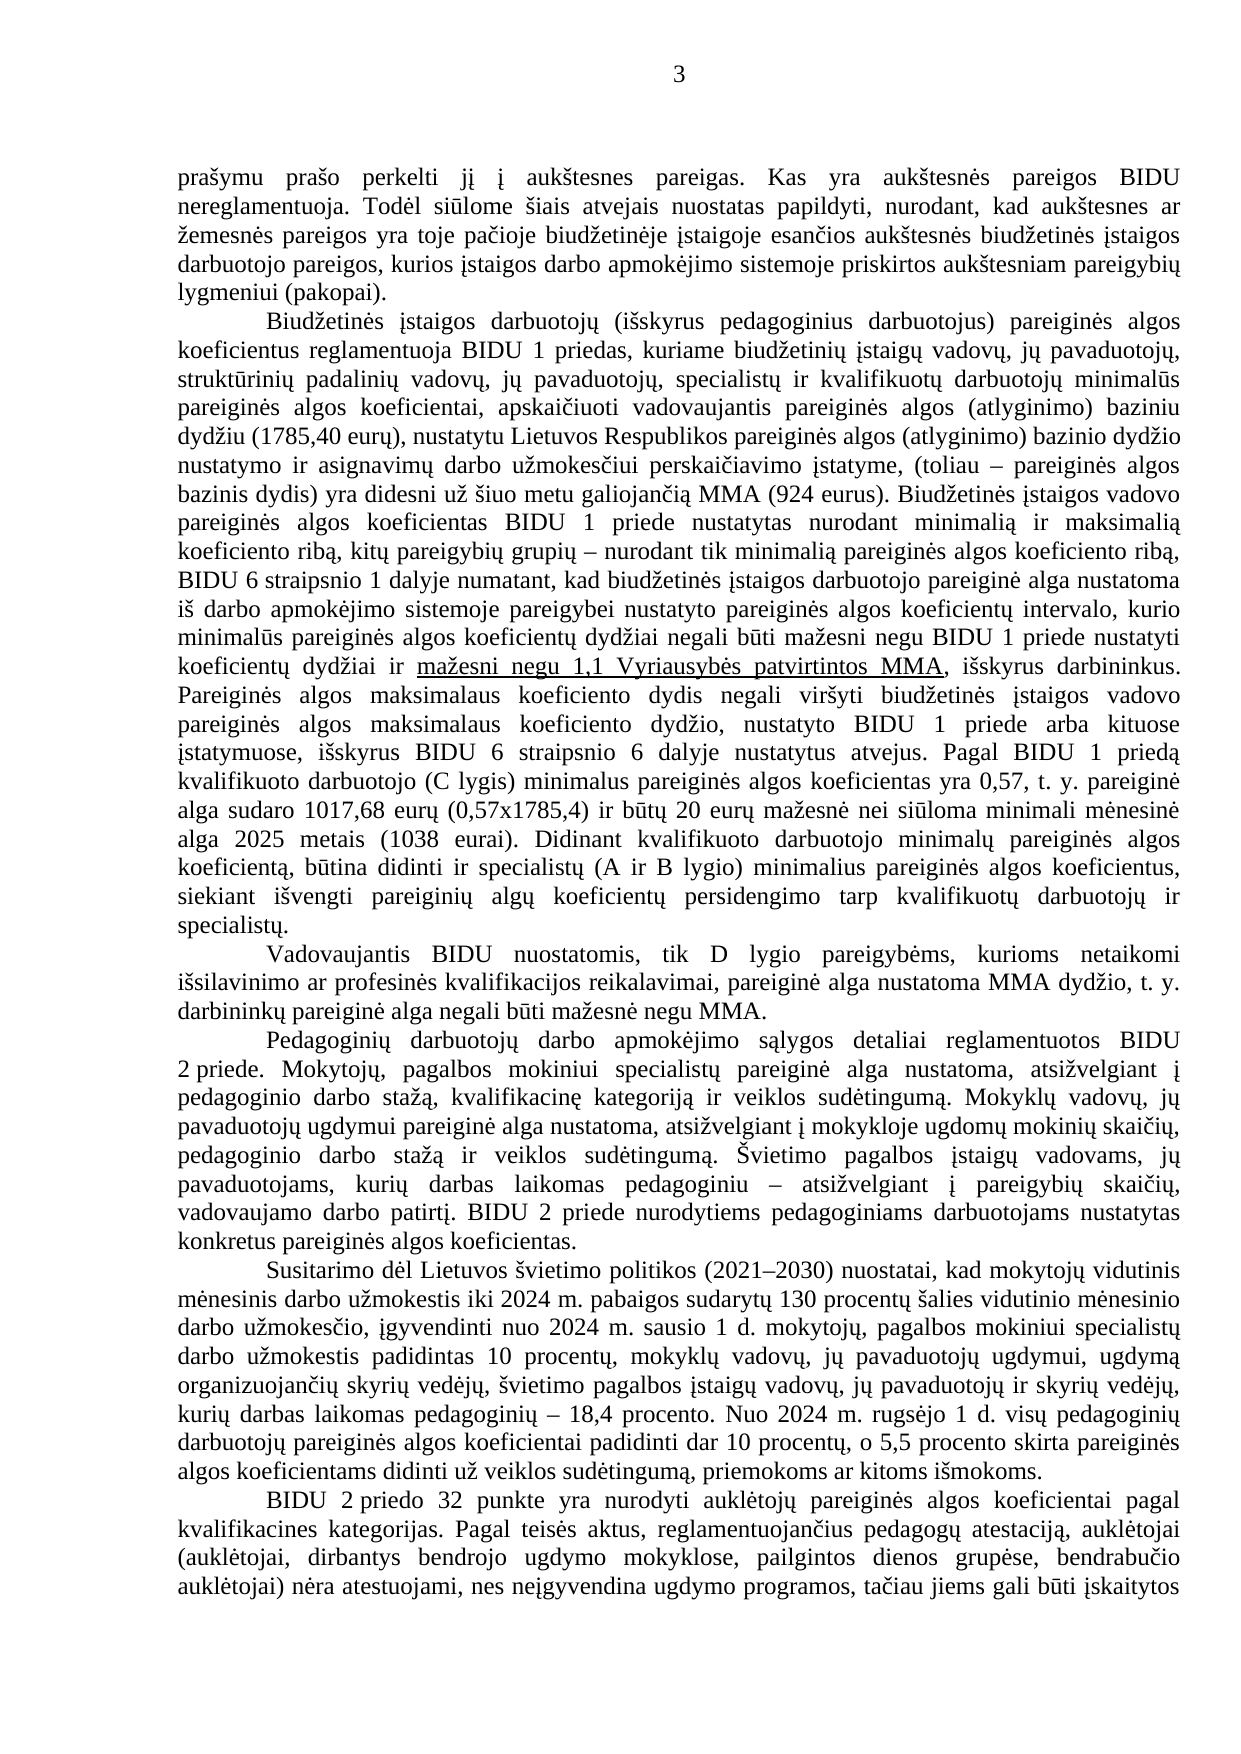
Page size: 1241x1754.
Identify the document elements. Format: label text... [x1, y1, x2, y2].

text Susitarimo dėl Lietuvos švietimo politikos (2021–2030) nuostatai, kad mokytojų vidutinis mėnesinis darbo užmokestis iki 2024 m. pabaigos sudarytų 130 procentų šalies vidutinio mėnesinio darbo užmokesčio, įgyvendinti nuo 2024 m. sausio 1 d. mokytojų, pagalbos mokiniui specialistų darbo užmokestis padidintas 10 procentų, mokyklų vadovų, jų pavaduotojų ugdymui, ugdymą organizuojančių skyrių vedėjų, švietimo pagalbos įstaigų vadovų, jų pavaduotojų ir skyrių vedėjų, kurių darbas laikomas pedagoginių – 18,4 procento. Nuo 2024 m. rugsėjo 1 d. visų pedagoginių darbuotojų pareiginės algos koeficientai padidinti dar 10 procentų, o 5,5 procento skirta pareiginės algos koeficientams didinti už veiklos sudėtingumą, priemokoms ar kitoms išmokoms. [177, 1255, 1181, 1485]
text prašymu prašo perkelti jį į aukštesnes pareigas. Kas yra aukštesnės pareigos BIDU nereglamentuoja. Todėl siūlome šiais atvejais nuostatas papildyti, nurodant, kad aukštesnes ar žemesnės pareigos yra toje pačioje biudžetinėje įstaigoje esančios aukštesnės biudžetinės įstaigos darbuotojo pareigos, kurios įstaigos darbo apmokėjimo sistemoje priskirtos aukštesniam pareigybių lygmeniui (pakopai). [177, 162, 1181, 306]
text Biudžetinės įstaigos darbuotojų (išskyrus pedagoginius darbuotojus) pareiginės algos koeficientus reglamentuoja BIDU 1 priedas, kuriame biudžetinių įstaigų vadovų, jų pavaduotojų, struktūrinių padalinių vadovų, jų pavaduotojų, specialistų ir kvalifikuotų darbuotojų minimalūs pareiginės algos koeficientai, apskaičiuoti vadovaujantis pareiginės algos (atlyginimo) baziniu dydžiu (1785,40 eurų), nustatytu Lietuvos Respublikos pareiginės algos (atlyginimo) bazinio dydžio nustatymo ir asignavimų darbo užmokesčiui perskaičiavimo įstatyme, (toliau – pareiginės algos bazinis dydis) yra didesni už šiuo metu galiojančią MMA (924 eurus). Biudžetinės įstaigos vadovo pareiginės algos koeficientas BIDU 1 priede nustatytas nurodant minimalią ir maksimalią koeficiento ribą, kitų pareigybių grupių – nurodant tik minimalią pareiginės algos koeficiento ribą, BIDU 6 straipsnio 1 dalyje numatant, kad biudžetinės įstaigos darbuotojo pareiginė alga nustatoma iš darbo apmokėjimo sistemoje pareigybei nustatyto pareiginės algos koeficientų intervalo, kurio minimalūs pareiginės algos koeficientų dydžiai negali būti mažesni negu BIDU 1 priede nustatyti koeficientų dydžiai ir mažesni negu 1,1 Vyriausybės patvirtintos MMA, išskyrus darbininkus. Pareiginės algos maksimalaus koeficiento dydis negali viršyti biudžetinės įstaigos vadovo pareiginės algos maksimalaus koeficiento dydžio, nustatyto BIDU 1 priede arba kituose įstatymuose, išskyrus BIDU 6 straipsnio 6 dalyje nustatytus atvejus. Pagal BIDU 1 priedą kvalifikuoto darbuotojo (C lygis) minimalus pareiginės algos koeficientas yra 0,57, t. y. pareiginė alga sudaro 1017,68 eurų (0,57x1785,4) ir būtų 20 eurų mažesnė nei siūloma minimali mėnesinė alga 2025 metais (1038 eurai). Didinant kvalifikuoto darbuotojo minimalų pareiginės algos koeficientą, būtina didinti ir specialistų (A ir B lygio) minimalius pareiginės algos koeficientus, siekiant išvengti pareiginių algų koeficientų persidengimo tarp kvalifikuotų darbuotojų ir specialistų. [177, 306, 1181, 939]
text Pedagoginių darbuotojų darbo apmokėjimo sąlygos detaliai reglamentuotos BIDU 2 priede. Mokytojų, pagalbos mokiniui specialistų pareiginė alga nustatoma, atsižvelgiant į pedagoginio darbo stažą, kvalifikacinę kategoriją ir veiklos sudėtingumą. Mokyklų vadovų, jų pavaduotojų ugdymui pareiginė alga nustatoma, atsižvelgiant į mokykloje ugdomų mokinių skaičių, pedagoginio darbo stažą ir veiklos sudėtingumą. Švietimo pagalbos įstaigų vadovams, jų pavaduotojams, kurių darbas laikomas pedagoginiu – atsižvelgiant į pareigybių skaičių, vadovaujamo darbo patirtį. BIDU 2 priede nurodytiems pedagoginiams darbuotojams nustatytas konkretus pareiginės algos koeficientas. [177, 1025, 1181, 1255]
text Vadovaujantis BIDU nuostatomis, tik D lygio pareigybėms, kurioms netaikomi išsilavinimo ar profesinės kvalifikacijos reikalavimai, pareiginė alga nustatoma MMA dydžio, t. y. darbininkų pareiginė alga negali būti mažesnė negu MMA. [177, 939, 1181, 1025]
text BIDU 2 priedo 32 punkte yra nurodyti auklėtojų pareiginės algos koeficientai pagal kvalifikacines kategorijas. Pagal teisės aktus, reglamentuojančius pedagogų atestaciją, auklėtojai (auklėtojai, dirbantys bendrojo ugdymo mokyklose, pailgintos dienos grupėse, bendrabučio auklėtojai) nėra atestuojami, nes neįgyvendina ugdymo programos, tačiau jiems gali būti įskaitytos [177, 1485, 1181, 1600]
